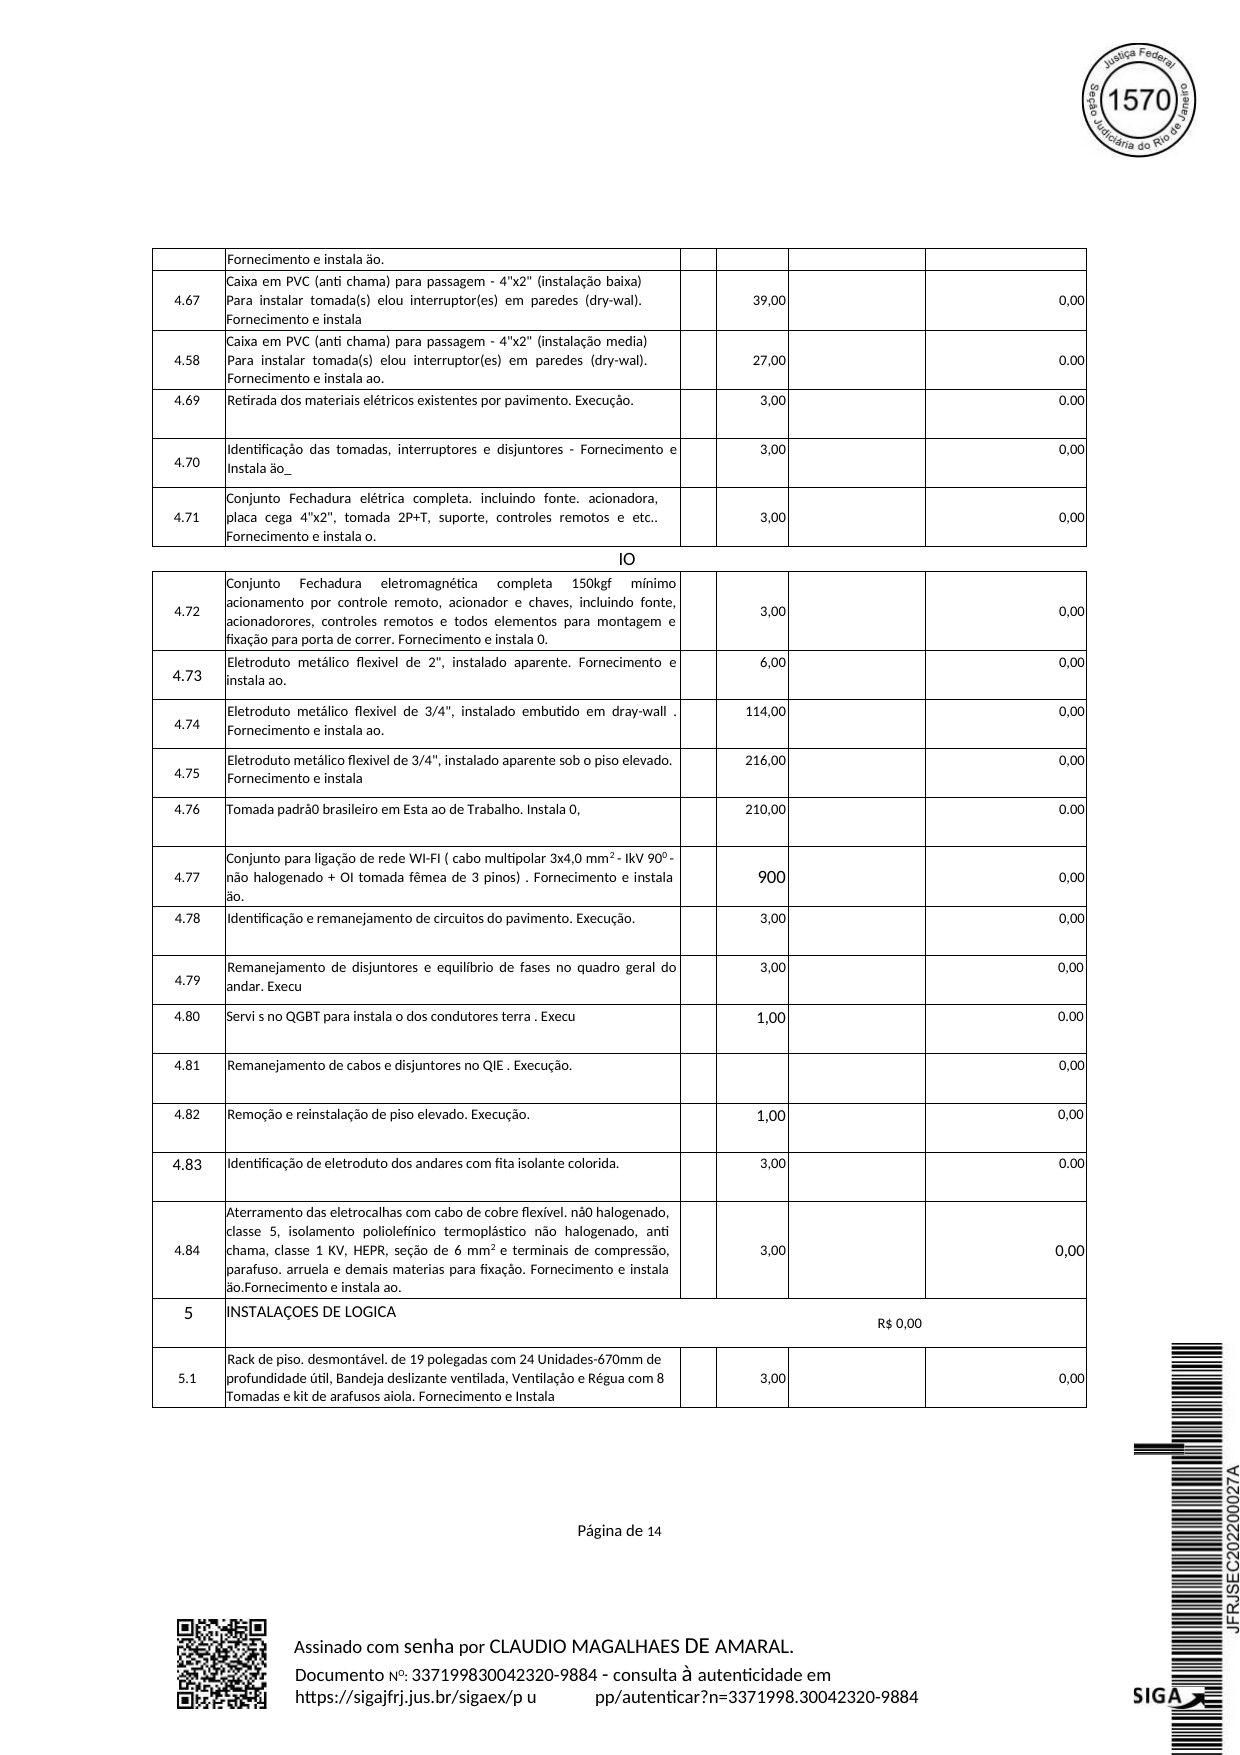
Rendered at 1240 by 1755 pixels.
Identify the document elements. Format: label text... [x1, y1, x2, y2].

table_cell [789, 271, 925, 329]
table_cell [681, 907, 716, 955]
table_cell 3,00 [717, 1348, 788, 1407]
table_cell 6,00 [717, 651, 788, 699]
table_cell 0,00 [926, 956, 1086, 1004]
table_cell [789, 1054, 925, 1102]
table_cell 0,00 [926, 271, 1086, 329]
table_header 0,00 [926, 572, 1086, 650]
table_cell [681, 390, 716, 438]
table_cell 216,00 [717, 749, 788, 797]
table_cell Rack de piso. desmontável. de 19 polegadas com 24 Unidades-670mm de profundidade útil, Bandeja deslizante ventilada, Ventilaçåo e Régua com 8 Tomadas e kit de arafusos aiola. Fornecimento e Instala [226, 1348, 680, 1407]
table_cell Eletroduto metálico flexivel de 3/4", instalado embutido em dray-wall . Fornecimento e instala ao. [226, 700, 680, 748]
table_cell 3,00 [717, 439, 788, 487]
table_cell Aterramento das eletrocalhas com cabo de cobre flexível. nå0 halogenado, classe 5, isolamento poliolefínico termoplástico não halogenado, anti chama, classe 1 KV, HEPR, seção de 6 mm2 e terminais de compressão, parafuso. arruela e demais materias para fixaçåo. Fornecimento e instala äo.Fornecimento e instala ao. [226, 1202, 680, 1298]
table_cell Caixa em PVC (anti chama) para passagem - 4"x2" (instalação media) Para instalar tomada(s) elou interruptor(es) em paredes (dry-wal). Fornecimento e instala ao. [226, 331, 680, 389]
table_cell 27,00 [717, 331, 788, 389]
table_cell [789, 488, 925, 546]
table_cell Servi s no QGBT para instala o dos condutores terra . Execu [226, 1005, 680, 1053]
table_cell 4.80 [153, 1005, 225, 1053]
table_header [681, 572, 716, 650]
table_cell 4.76 [153, 798, 225, 846]
table_cell 0,00 [926, 1202, 1086, 1298]
table_cell 0.00 [926, 1005, 1086, 1053]
table_cell Caixa em PVC (anti chama) para passagem - 4"x2" (instalação baixa) Para instalar tomada(s) elou interruptor(es) em paredes (dry-wal). Fornecimento e instala [226, 271, 680, 329]
table_cell [153, 249, 225, 270]
table_cell [789, 249, 925, 270]
table_cell 0,00 [926, 651, 1086, 699]
table_cell Remoção e reinstalação de piso elevado. Execução. [226, 1104, 680, 1151]
text IO [618, 547, 1204, 569]
table_cell [681, 1202, 716, 1298]
table_cell [789, 798, 925, 846]
table_cell 114,00 [717, 700, 788, 748]
table_cell R$ 0,00 [789, 1299, 925, 1347]
table_cell 3,00 [717, 907, 788, 955]
table_cell [789, 1005, 925, 1053]
table_cell Eletroduto metálico flexivel de 2", instalado aparente. Fornecimento e instala ao. [226, 651, 680, 699]
table_cell [717, 249, 788, 270]
table_cell [681, 331, 716, 389]
table_cell [789, 847, 925, 906]
table_cell 5.1 [153, 1348, 225, 1407]
table_cell [681, 1153, 716, 1201]
table_cell 900 [717, 847, 788, 906]
table_cell 0,00 [926, 749, 1086, 797]
table_cell [925, 1299, 1086, 1347]
table_cell [789, 1153, 925, 1201]
table_cell [789, 1202, 925, 1298]
table_cell [681, 651, 716, 699]
table_cell [681, 1005, 716, 1053]
table_cell [681, 749, 716, 797]
table_cell 4.67 [153, 271, 225, 329]
table_cell [681, 956, 716, 1004]
table_header Conjunto Fechadura eletromagnética completa 150kgf mínimo acionamento por controle remoto, acionador e chaves, incluindo fonte, acionadorores, controles remotos e todos elementos para montagem e fixação para porta de correr. Fornecimento e instala 0. [226, 572, 680, 650]
table_cell 4.71 [153, 488, 225, 546]
table_cell 210,00 [717, 798, 788, 846]
table_cell [789, 700, 925, 748]
table_cell 5 [153, 1299, 225, 1347]
table_header 4.72 [153, 572, 225, 650]
table_cell 0,00 [926, 488, 1086, 546]
table_cell 1,00 [717, 1104, 788, 1151]
table_cell 4.58 [153, 331, 225, 389]
table_cell 4.79 [153, 956, 225, 1004]
table_cell 0.00 [926, 1153, 1086, 1201]
table_cell [681, 488, 716, 546]
table_cell [789, 907, 925, 955]
table_cell [681, 847, 716, 906]
table_header 3,00 [717, 572, 788, 650]
table_cell 4.82 [153, 1104, 225, 1151]
table_header [789, 572, 925, 650]
table_cell [789, 956, 925, 1004]
table_cell Retirada dos materiais elétricos existentes por pavimento. Execuçåo. [226, 390, 680, 438]
table_cell 0,00 [926, 1348, 1086, 1407]
table_cell Conjunto Fechadura elétrica completa. incluindo fonte. acionadora, placa cega 4"x2", tomada 2P+T, suporte, controles remotos e etc.. Fornecimento e instala o. [226, 488, 680, 546]
table_cell 4.70 [153, 439, 225, 487]
table_cell 4.83 [153, 1153, 225, 1201]
table_cell [681, 249, 716, 270]
table_cell Remanejamento de cabos e disjuntores no QIE . Execução. [226, 1054, 680, 1102]
table_cell 1,00 [717, 1005, 788, 1053]
table_cell [681, 798, 716, 846]
table_cell 4.81 [153, 1054, 225, 1102]
table_cell 4.74 [153, 700, 225, 748]
table_cell [681, 1348, 716, 1407]
table_cell Remanejamento de disjuntores e equilíbrio de fases no quadro geral do andar. Execu [226, 956, 680, 1004]
table_cell [789, 651, 925, 699]
table_cell 3,00 [717, 390, 788, 438]
table_cell Identificaçåo das tomadas, interruptores e disjuntores - Fornecimento e Instala äo_ [226, 439, 680, 487]
table_cell [789, 390, 925, 438]
table_cell 3,00 [717, 488, 788, 546]
table_cell 0,00 [926, 1104, 1086, 1151]
table_cell 0.00 [926, 390, 1086, 438]
table_cell [789, 439, 925, 487]
table_cell 4.78 [153, 907, 225, 955]
table_cell 4.84 [153, 1202, 225, 1298]
table_cell [681, 271, 716, 329]
table_cell 0,00 [926, 847, 1086, 906]
table_cell 0.00 [926, 798, 1086, 846]
table_cell 3,00 [717, 1202, 788, 1298]
table_cell 3,00 [717, 1153, 788, 1201]
table_cell 4.77 [153, 847, 225, 906]
table_cell 4.69 [153, 390, 225, 438]
table_cell [789, 1104, 925, 1151]
table_cell [926, 249, 1086, 270]
table_cell 0.00 [926, 331, 1086, 389]
table_cell 0,00 [926, 439, 1086, 487]
table_cell 4.73 [153, 651, 225, 699]
table_cell [681, 1054, 716, 1102]
table_cell Identificação de eletroduto dos andares com fita isolante colorida. [226, 1153, 680, 1201]
table_cell [680, 1299, 716, 1347]
table_cell [789, 749, 925, 797]
table_cell INSTALAÇOES DE LOGICA [226, 1299, 680, 1347]
table_cell [681, 439, 716, 487]
table_cell 0,00 [926, 907, 1086, 955]
table_cell 3,00 [717, 956, 788, 1004]
table_cell Tomada padrå0 brasileiro em Esta ao de Trabalho. Instala 0, [226, 798, 680, 846]
table_cell Fornecimento e instala äo. [226, 249, 680, 270]
table_cell [681, 700, 716, 748]
table_cell [717, 1054, 788, 1102]
table_cell [789, 331, 925, 389]
table_cell 39,00 [717, 271, 788, 329]
table_cell [716, 1299, 789, 1347]
table_cell 4.75 [153, 749, 225, 797]
table_cell Identificação e remanejamento de circuitos do pavimento. Execução. [226, 907, 680, 955]
table_cell [789, 1348, 925, 1407]
table_cell 0,00 [926, 700, 1086, 748]
table_cell Eletroduto metálico flexivel de 3/4", instalado aparente sob o piso elevado. Fornecimento e instala [226, 749, 680, 797]
table_cell Conjunto para ligação de rede WI-FI ( cabo multipolar 3x4,0 mm2 - IkV 900 - não halogenado + OI tomada fêmea de 3 pinos) . Fornecimento e instala äo. [226, 847, 680, 906]
table_cell 0,00 [926, 1054, 1086, 1102]
table_cell [681, 1104, 716, 1151]
